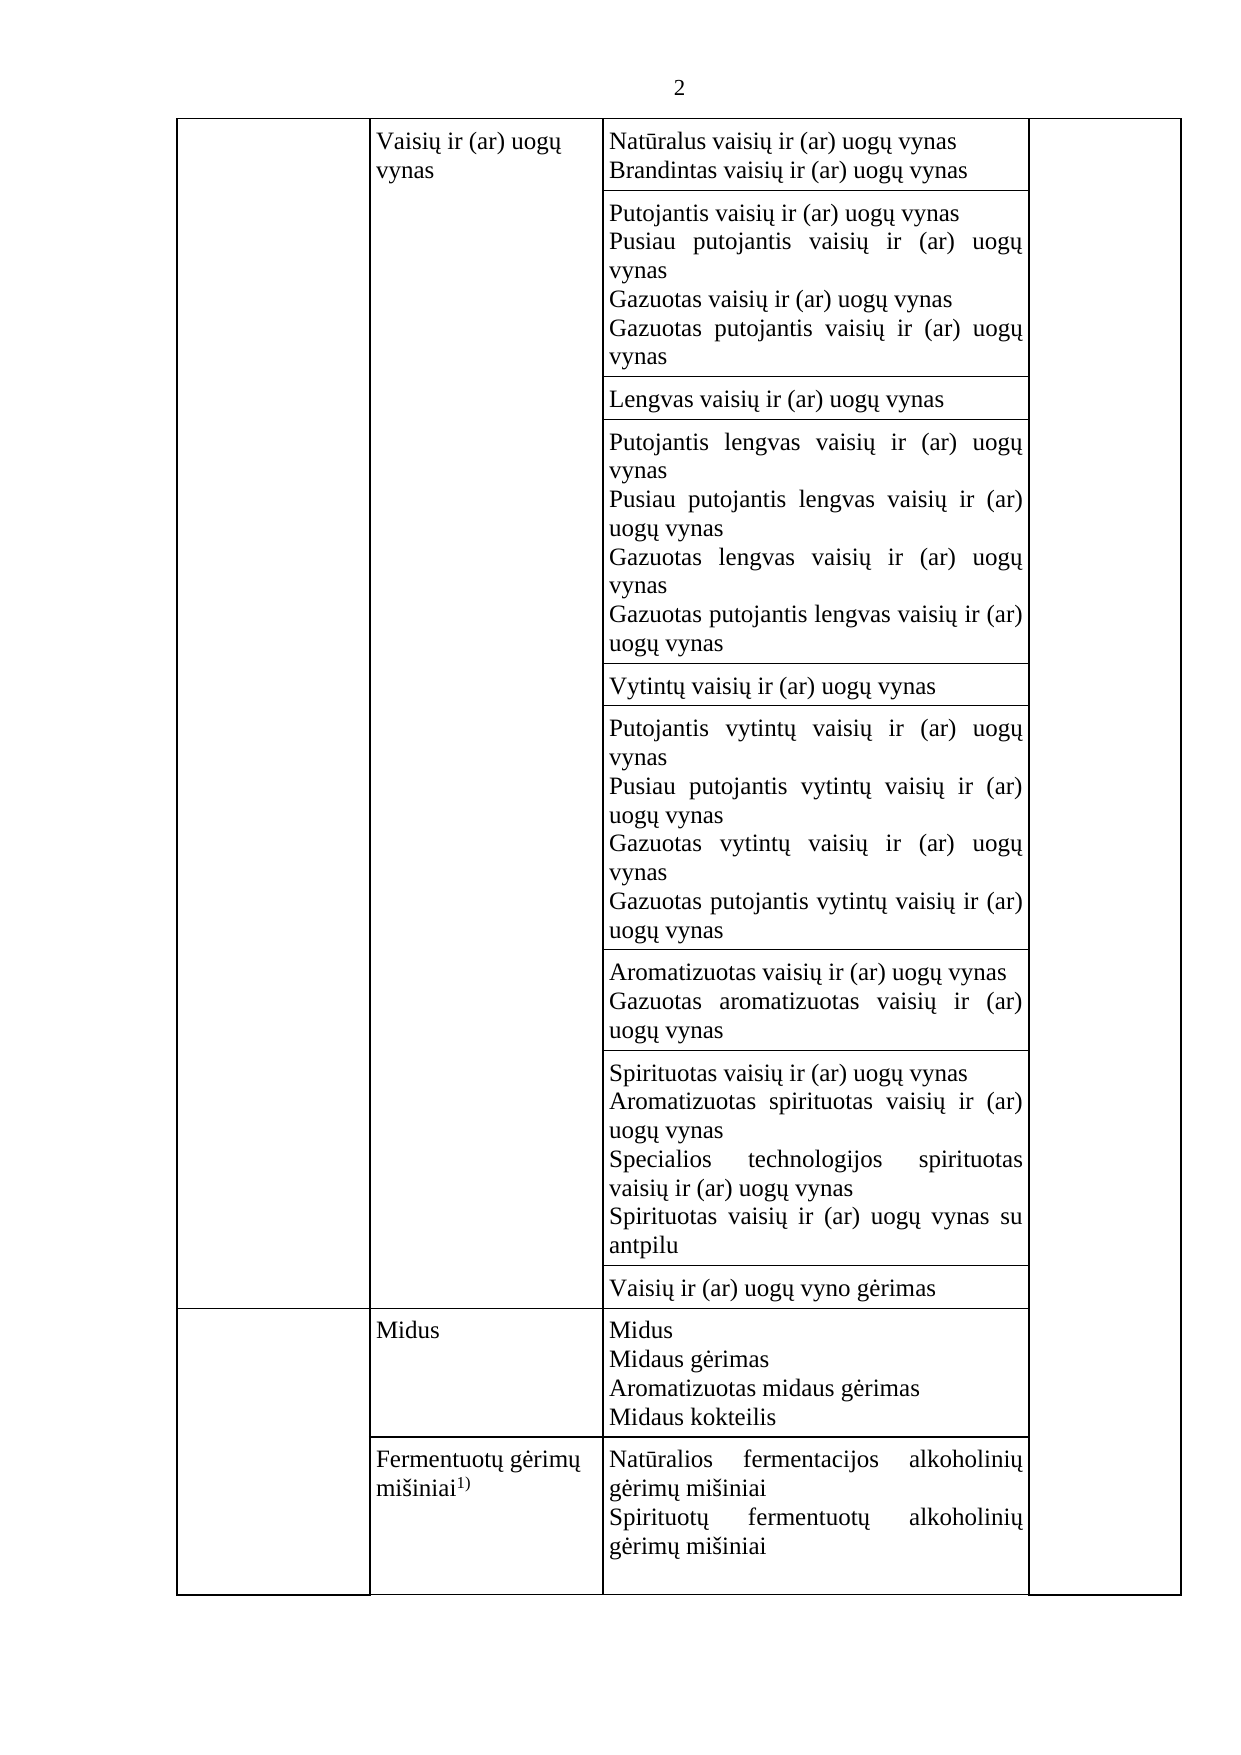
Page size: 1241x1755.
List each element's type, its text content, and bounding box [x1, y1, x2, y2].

table_cell Putojantis vaisių ir (ar) uogų vynas Pusiau putojantis vaisių ir (ar) uogų vynas Gazuotas vaisių ir (ar) uogų vynas Gazuotas putojantis vaisių ir (ar) uogų vynas [604, 191, 1028, 376]
table_cell Midus [371, 1309, 602, 1436]
table_cell Putojantis lengvas vaisių ir (ar) uogų vynas Pusiau putojantis lengvas vaisių ir (ar) uogų vynas Gazuotas lengvas vaisių ir (ar) uogų vynas Gazuotas putojantis lengvas vaisių ir (ar) uogų vynas [604, 420, 1028, 663]
table_cell Natūralus vaisių ir (ar) uogų vynas Brandintas vaisių ir (ar) uogų vynas [604, 119, 1028, 189]
table_cell Midus Midaus gėrimas Aromatizuotas midaus gėrimas Midaus kokteilis [604, 1309, 1028, 1436]
table_cell Aromatizuotas vaisių ir (ar) uogų vynas Gazuotas aromatizuotas vaisių ir (ar) uogų vynas [604, 950, 1028, 1049]
table_cell [178, 119, 369, 1307]
table_cell [1030, 119, 1180, 1594]
table_cell Vaisių ir (ar) uogų vyno gėrimas [604, 1266, 1028, 1307]
table_cell Natūralios fermentacijos alkoholinių gėrimų mišiniai Spirituotų fermentuotų alkoholinių gėrimų mišiniai [604, 1438, 1028, 1594]
table_cell Vytintų vaisių ir (ar) uogų vynas [604, 664, 1028, 705]
table_cell Fermentuotų gėrimų mišiniai1) [371, 1438, 602, 1594]
table_cell [178, 1309, 369, 1594]
table_cell Spirituotas vaisių ir (ar) uogų vynas Aromatizuotas spirituotas vaisių ir (ar) uogų vynas Specialios technologijos spirituotas vaisių ir (ar) uogų vynas Spirituotas vaisių ir (ar) uogų vynas su antpilu [604, 1051, 1028, 1265]
table_cell Vaisių ir (ar) uogų vynas [371, 119, 602, 1307]
table_cell Putojantis vytintų vaisių ir (ar) uogų vynas Pusiau putojantis vytintų vaisių ir (ar) uogų vynas Gazuotas vytintų vaisių ir (ar) uogų vynas Gazuotas putojantis vytintų vaisių ir (ar) uogų vynas [604, 706, 1028, 949]
table_cell Lengvas vaisių ir (ar) uogų vynas [604, 377, 1028, 419]
